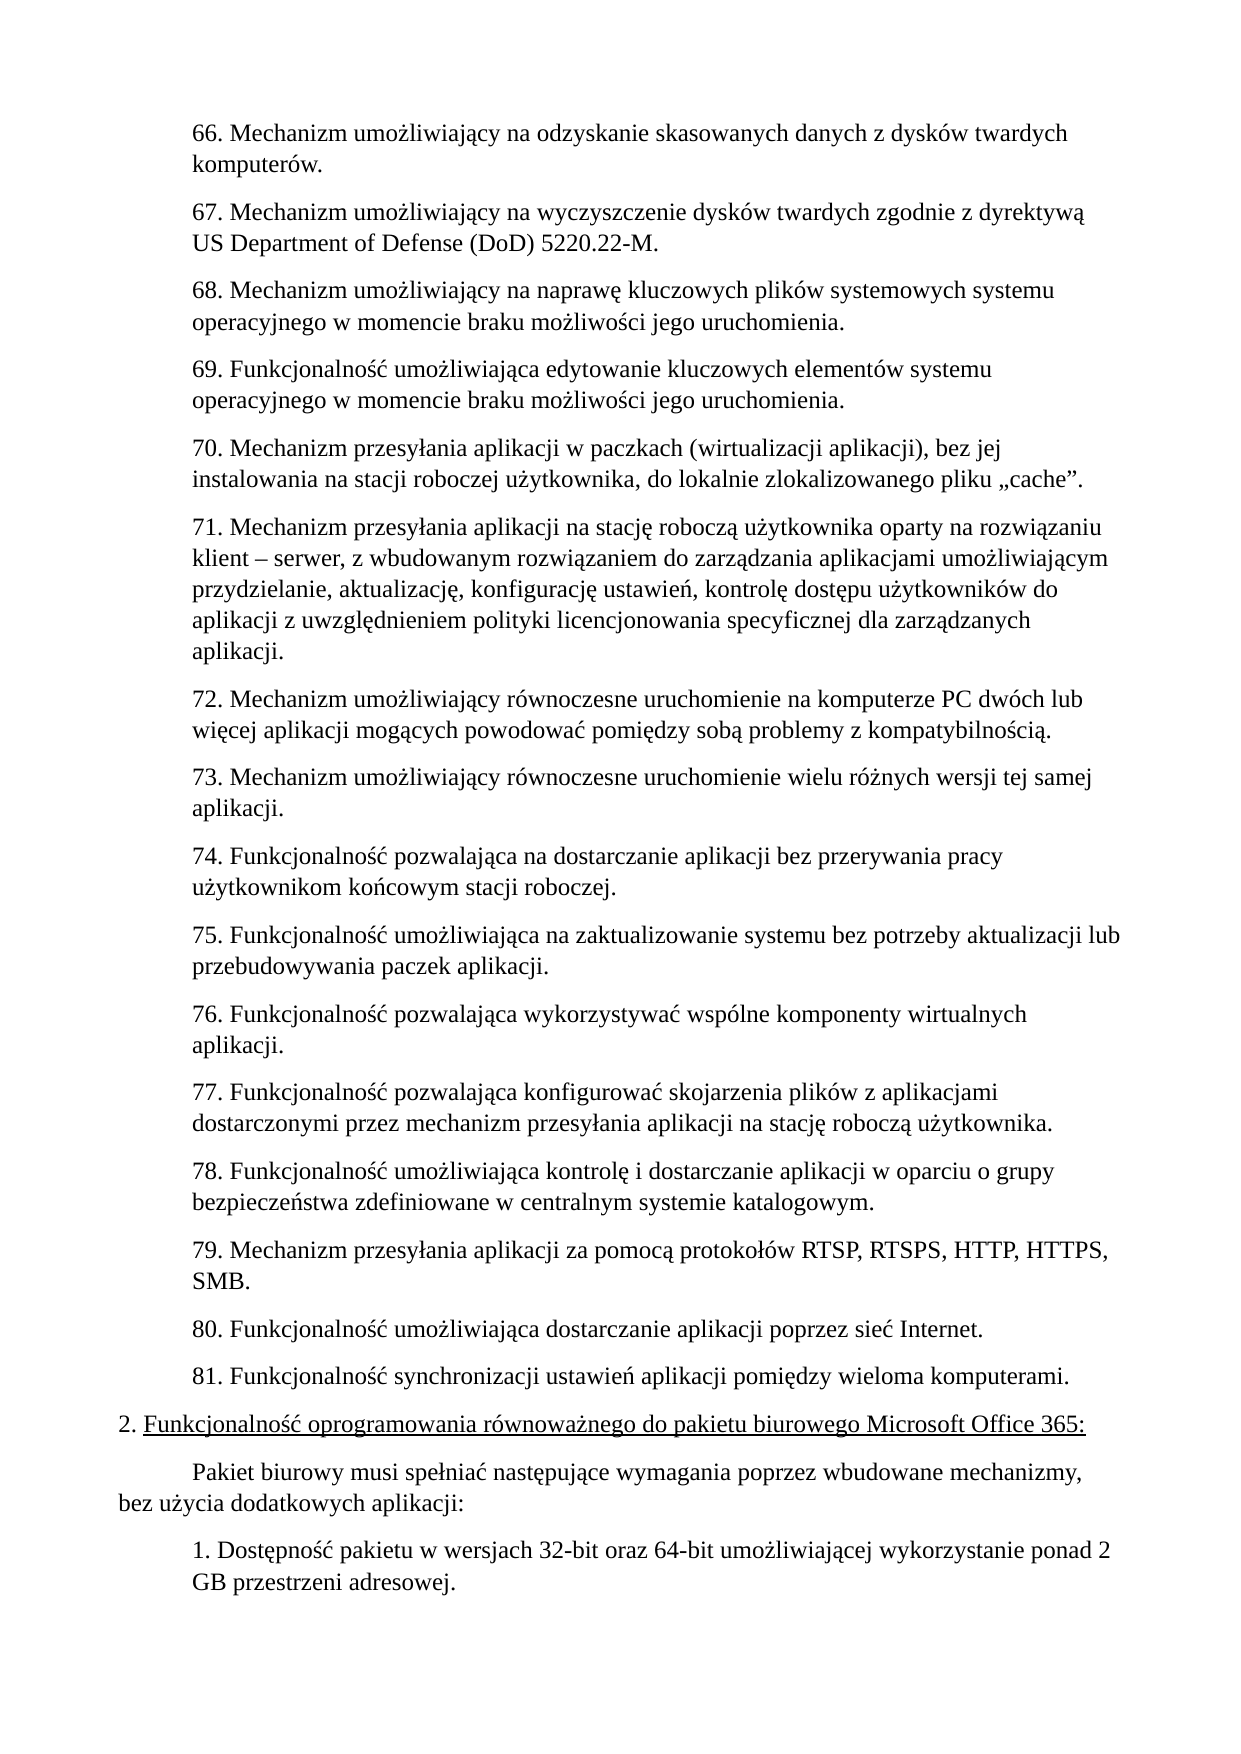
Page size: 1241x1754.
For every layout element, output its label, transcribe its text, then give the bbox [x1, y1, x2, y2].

text 70. Mechanizm przesyłania aplikacji w paczkach (wirtualizacji aplikacji), bez jej instalowania na stacji roboczej użytkownika, do lokalnie zlokalizowanego pliku „cache”. [192, 433, 1122, 493]
text 67. Mechanizm umożliwiający na wyczyszczenie dysków twardych zgodnie z dyrektywą US Department of Defense (DoD) 5220.22-M. [192, 197, 1122, 257]
text 78. Funkcjonalność umożliwiająca kontrolę i dostarczanie aplikacji w oparciu o grupy bezpieczeństwa zdefiniowane w centralnym systemie katalogowym. [192, 1156, 1122, 1216]
text 72. Mechanizm umożliwiający równoczesne uruchomienie na komputerze PC dwóch lub więcej aplikacji mogących powodować pomiędzy sobą problemy z kompatybilnością. [192, 684, 1122, 743]
text 81. Funkcjonalność synchronizacji ustawień aplikacji pomiędzy wieloma komputerami. [192, 1361, 1122, 1390]
text 1. Dostępność pakietu w wersjach 32-bit oraz 64-bit umożliwiającej wykorzystanie ponad 2 GB przestrzeni adresowej. [192, 1536, 1122, 1595]
text 74. Funkcjonalność pozwalająca na dostarczanie aplikacji bez przerywania pracy użytkownikom końcowym stacji roboczej. [192, 841, 1122, 901]
text 69. Funkcjonalność umożliwiająca edytowanie kluczowych elementów systemu operacyjnego w momencie braku możliwości jego uruchomienia. [192, 354, 1122, 414]
text 75. Funkcjonalność umożliwiająca na zaktualizowanie systemu bez potrzeby aktualizacji lub przebudowywania paczek aplikacji. [192, 920, 1122, 980]
text 77. Funkcjonalność pozwalająca konfigurować skojarzenia plików z aplikacjami dostarczonymi przez mechanizm przesyłania aplikacji na stację roboczą użytkownika. [192, 1077, 1122, 1137]
text 66. Mechanizm umożliwiający na odzyskanie skasowanych danych z dysków twardych komputerów. [192, 118, 1122, 178]
text 73. Mechanizm umożliwiający równoczesne uruchomienie wielu różnych wersji tej samej aplikacji. [192, 762, 1122, 822]
text 68. Mechanizm umożliwiający na naprawę kluczowych plików systemowych systemu operacyjnego w momencie braku możliwości jego uruchomienia. [192, 276, 1122, 335]
text 79. Mechanizm przesyłania aplikacji za pomocą protokołów RTSP, RTSPS, HTTP, HTTPS, SMB. [192, 1235, 1122, 1295]
text 2. Funkcjonalność oprogramowania równoważnego do pakietu biurowego Microsoft Office 365: [118, 1409, 1122, 1438]
text 80. Funkcjonalność umożliwiająca dostarczanie aplikacji poprzez sieć Internet. [192, 1314, 1122, 1342]
text Pakiet biurowy musi spełniać następujące wymagania poprzez wbudowane mechanizmy, bez użycia dodatkowych aplikacji: [118, 1457, 1122, 1517]
text 71. Mechanizm przesyłania aplikacji na stację roboczą użytkownika oparty na rozwiązaniu klient – serwer, z wbudowanym rozwiązaniem do zarządzania aplikacjami umożliwiającym przydzielanie, aktualizację, konfigurację ustawień, kontrolę dostępu użytkowników do aplikacji z uwzględnieniem polityki licencjonowania specyficznej dla zarządzanych aplikacji. [192, 512, 1122, 665]
text 76. Funkcjonalność pozwalająca wykorzystywać wspólne komponenty wirtualnych aplikacji. [192, 999, 1122, 1058]
